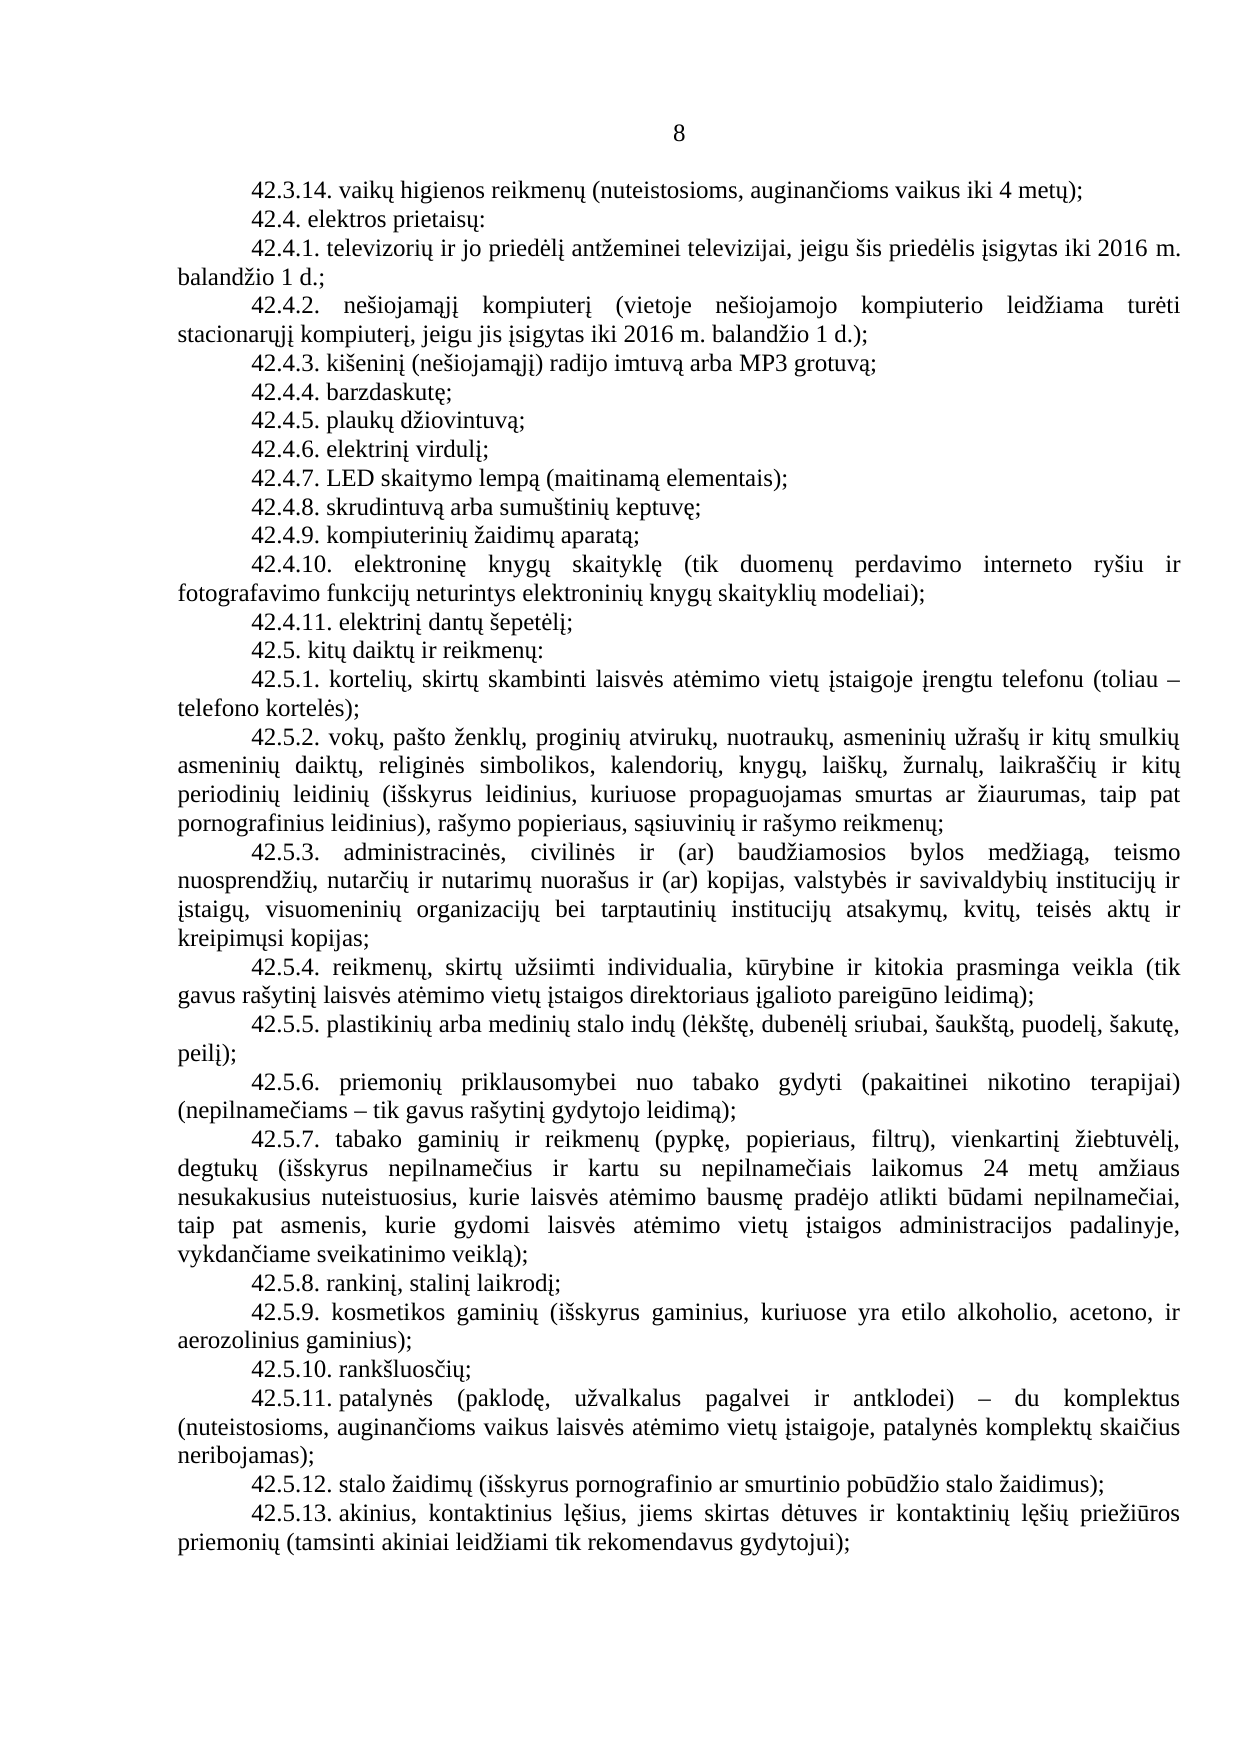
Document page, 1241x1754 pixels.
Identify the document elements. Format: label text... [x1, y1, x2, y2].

text 42.5.3. administracinės, civilinės ir (ar) baudžiamosios bylos medžiagą, teismo nuosprendžių, nutarčių ir nutarimų nuorašus ir (ar) kopijas, valstybės ir savivaldybių institucijų ir įstaigų, visuomeninių organizacijų bei tarptautinių institucijų atsakymų, kvitų, teisės aktų ir kreipimųsi kopijas; [177, 837, 1181, 952]
text 42.4.1. televizorių ir jo priedėlį antžeminei televizijai, jeigu šis priedėlis įsigytas iki 2016 m. balandžio 1 d.; [177, 233, 1181, 291]
text 42.5.12. stalo žaidimų (išskyrus pornografinio ar smurtinio pobūdžio stalo žaidimus); [177, 1469, 1181, 1498]
text 42.5.11. patalynės (paklodę, užvalkalus pagalvei ir antklodei) – du komplektus (nuteistosioms, auginančioms vaikus laisvės atėmimo vietų įstaigoje, patalynės komplektų skaičius neribojamas); [177, 1383, 1181, 1469]
text 42.4.5. plaukų džiovintuvą; [177, 406, 1181, 434]
text 42.5.10. rankšluosčių; [177, 1354, 1181, 1383]
text 42.5.8. rankinį, stalinį laikrodį; [177, 1268, 1181, 1297]
text 42.3.14. vaikų higienos reikmenų (nuteistosioms, auginančioms vaikus iki 4 metų); [177, 176, 1181, 204]
text 42.5. kitų daiktų ir reikmenų: [177, 636, 1181, 664]
text 42.4.8. skrudintuvą arba sumuštinių keptuvę; [177, 492, 1181, 521]
text 42.5.13. akinius, kontaktinius lęšius, jiems skirtas dėtuves ir kontaktinių lęšių priežiūros priemonių (tamsinti akiniai leidžiami tik rekomendavus gydytojui); [177, 1498, 1181, 1556]
text 42.5.5. plastikinių arba medinių stalo indų (lėkštę, dubenėlį sriubai, šaukštą, puodelį, šakutę, peilį); [177, 1009, 1181, 1067]
text 42.5.6. priemonių priklausomybei nuo tabako gydyti (pakaitinei nikotino terapijai) (nepilnamečiams – tik gavus rašytinį gydytojo leidimą); [177, 1067, 1181, 1124]
text 42.4.11. elektrinį dantų šepetėlį; [177, 607, 1181, 636]
text 42.4. elektros prietaisų: [177, 204, 1181, 233]
text 42.5.2. vokų, pašto ženklų, proginių atvirukų, nuotraukų, asmeninių užrašų ir kitų smulkių asmeninių daiktų, religinės simbolikos, kalendorių, knygų, laiškų, žurnalų, laikraščių ir kitų periodinių leidinių (išskyrus leidinius, kuriuose propaguojamas smurtas ar žiaurumas, taip pat pornografinius leidinius), rašymo popieriaus, sąsiuvinių ir rašymo reikmenų; [177, 722, 1181, 837]
text 42.4.7. LED skaitymo lempą (maitinamą elementais); [177, 463, 1181, 492]
text 42.4.4. barzdaskutę; [177, 377, 1181, 406]
text 42.5.7. tabako gaminių ir reikmenų (pypkę, popieriaus, filtrų), vienkartinį žiebtuvėlį, degtukų (išskyrus nepilnamečius ir kartu su nepilnamečiais laikomus 24 metų amžiaus nesukakusius nuteistuosius, kurie laisvės atėmimo bausmę pradėjo atlikti būdami nepilnamečiai, taip pat asmenis, kurie gydomi laisvės atėmimo vietų įstaigos administracijos padalinyje, vykdančiame sveikatinimo veiklą); [177, 1124, 1181, 1268]
text 42.4.9. kompiuterinių žaidimų aparatą; [177, 521, 1181, 549]
text 42.4.10. elektroninę knygų skaityklę (tik duomenų perdavimo interneto ryšiu ir fotografavimo funkcijų neturintys elektroninių knygų skaityklių modeliai); [177, 549, 1181, 607]
text 42.4.3. kišeninį (nešiojamąjį) radijo imtuvą arba MP3 grotuvą; [177, 348, 1181, 377]
text 42.5.9. kosmetikos gaminių (išskyrus gaminius, kuriuose yra etilo alkoholio, acetono, ir aerozolinius gaminius); [177, 1297, 1181, 1354]
text 42.4.2. nešiojamąjį kompiuterį (vietoje nešiojamojo kompiuterio leidžiama turėti stacionarųjį kompiuterį, jeigu jis įsigytas iki 2016 m. balandžio 1 d.); [177, 291, 1181, 348]
text 42.4.6. elektrinį virdulį; [177, 434, 1181, 463]
text 42.5.1. kortelių, skirtų skambinti laisvės atėmimo vietų įstaigoje įrengtu telefonu (toliau – telefono kortelės); [177, 664, 1181, 722]
text 42.5.4. reikmenų, skirtų užsiimti individualia, kūrybine ir kitokia prasminga veikla (tik gavus rašytinį laisvės atėmimo vietų įstaigos direktoriaus įgalioto pareigūno leidimą); [177, 952, 1181, 1009]
